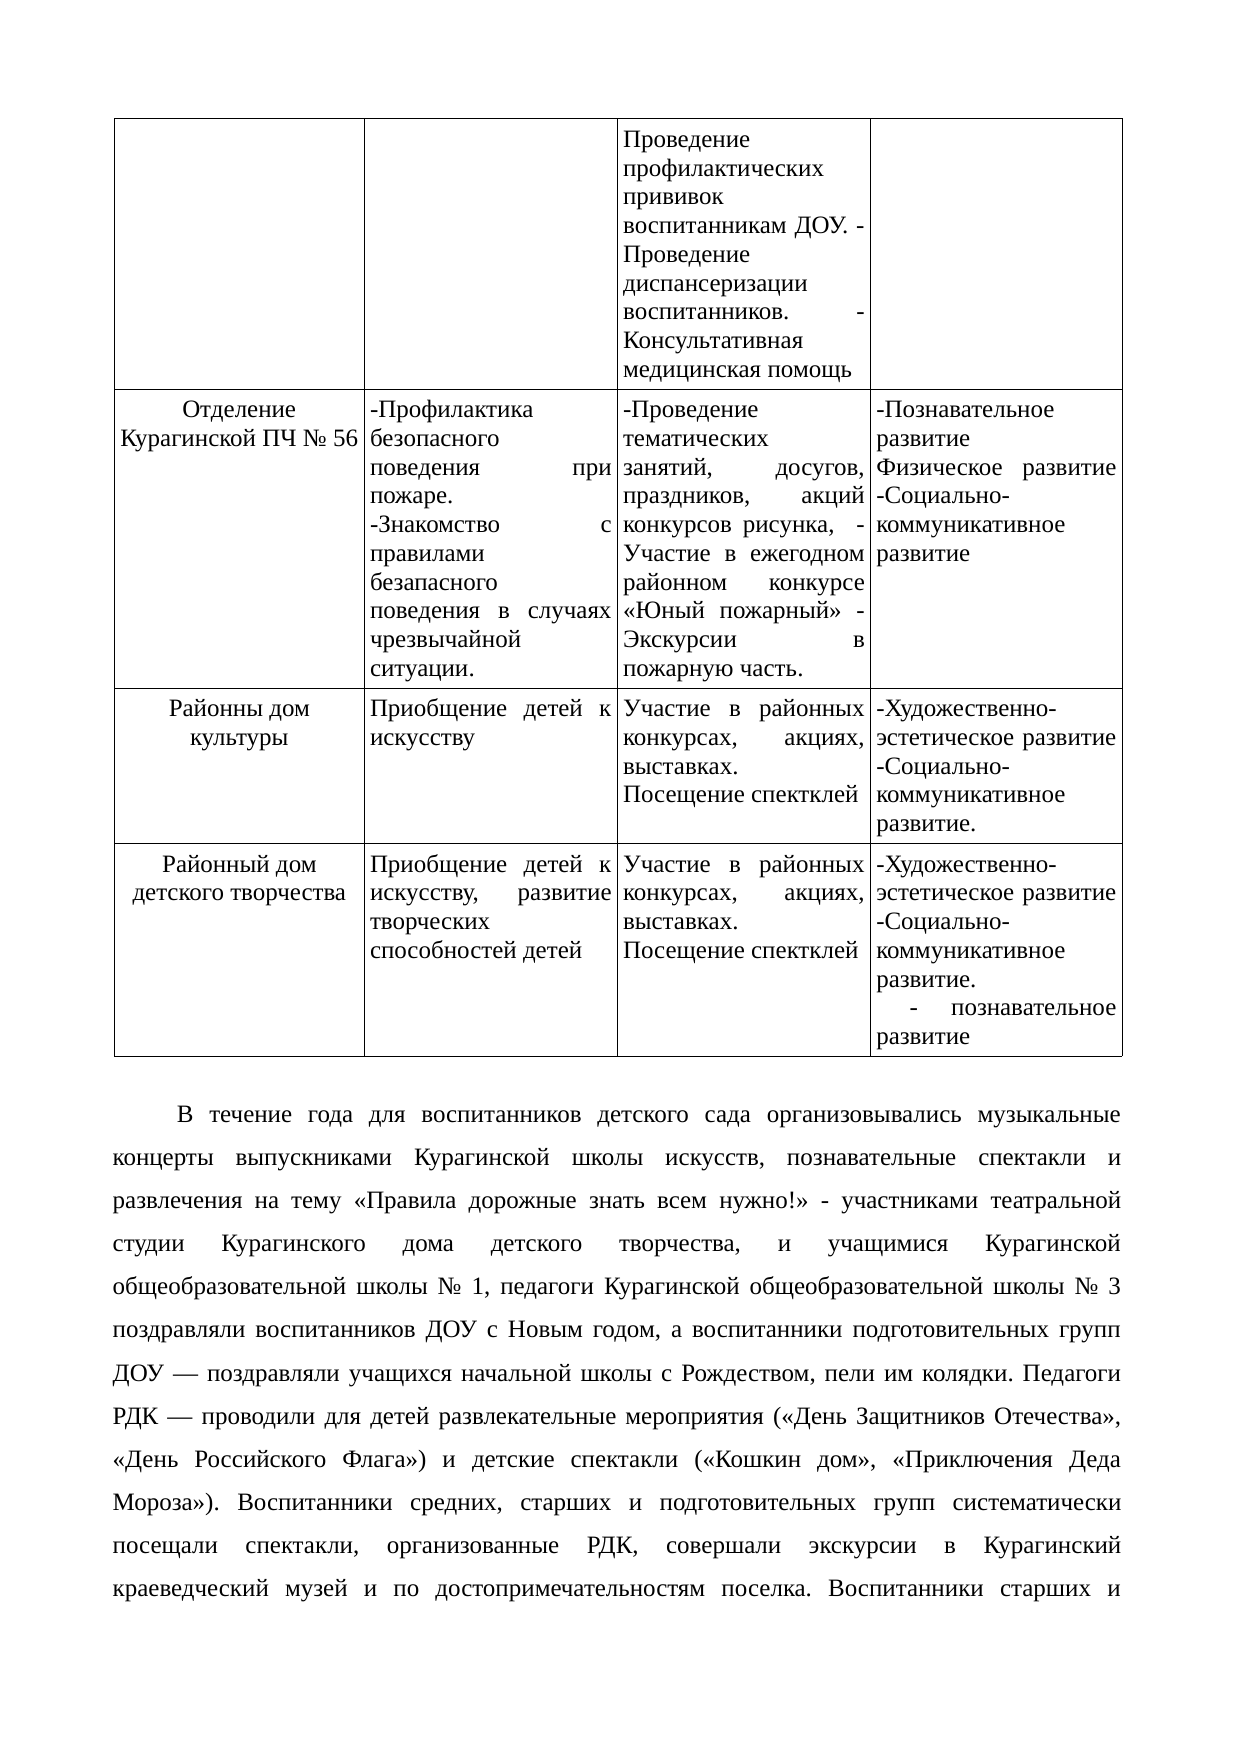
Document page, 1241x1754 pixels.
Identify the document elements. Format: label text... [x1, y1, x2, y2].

table_cell [365, 119, 617, 388]
table_cell -Художественно- эстетическое развитие -Социально- коммуникативное развитие. [871, 689, 1122, 843]
table_cell -Проведение тематических занятий, досугов, праздников, акций конкурсов рисунка, -Участие в ежегодном районном конкурсе «Юный пожарный» -Экскурсии в пожарную часть. [618, 390, 870, 687]
table_cell -Проведение профилактических прививок воспитанникам ДОУ. -Проведение диспансеризации воспитанников. - Консультативная медицинская помощь [618, 119, 870, 388]
table_cell Районны дом культуры [115, 689, 364, 843]
table_cell [871, 119, 1122, 388]
table_cell Участие в районных конкурсах, акциях, выставках. Посещение спектклей [618, 689, 870, 843]
text В течение года для воспитанников детского сада организовывались музыкальные концерты выпускниками Курагинской школы искусств, познавательные спектакли и развлечения на тему «Правила дорожные знать всем нужно!» - участниками театральной студии Курагинского дома детского творчества, и учащимися Курагинской общеобразовательной школы № 1, педагоги Курагинской общеобразовательной школы № 3 поздравляли воспитанников ДОУ с Новым годом, а воспитанники подготовительных групп ДОУ — поздравляли учащихся начальной школы с Рождеством, пели им колядки. Педагоги РДК — проводили для детей развлекательные мероприятия («День Защитников Отечества», «День Российского Флага») и детские спектакли («Кошкин дом», «Приключения Деда Мороза»). Воспитанники средних, старших и подготовительных групп систематически посещали спектакли, организованные РДК, совершали экскурсии в Курагинский краеведческий музей и по достопримечательностям поселка. Воспитанники старших и [112, 1099, 1122, 1602]
table_cell -Художественно- эстетическое развитие -Социально- коммуникативное развитие. - познавательное развитие [871, 844, 1122, 1056]
table_cell -Познавательное развитие Физическое развитие -Социально- коммуникативное развитие [871, 390, 1122, 687]
table_cell Участие в районных конкурсах, акциях, выставках. Посещение спектклей [618, 844, 870, 1056]
table_cell Районный дом детского творчества [115, 844, 364, 1056]
table_cell Отделение Курагинской ПЧ № 56 [115, 390, 364, 687]
table_cell Приобщение детей к искусству, развитие творческих способностей детей [365, 844, 617, 1056]
table_cell Приобщение детей к искусству [365, 689, 617, 843]
table_cell [115, 119, 364, 388]
table_cell -Профилактика безопасного поведения при пожаре. -Знакомство с правилами безапасного поведения в случаях чрезвычайной ситуации. [365, 390, 617, 687]
